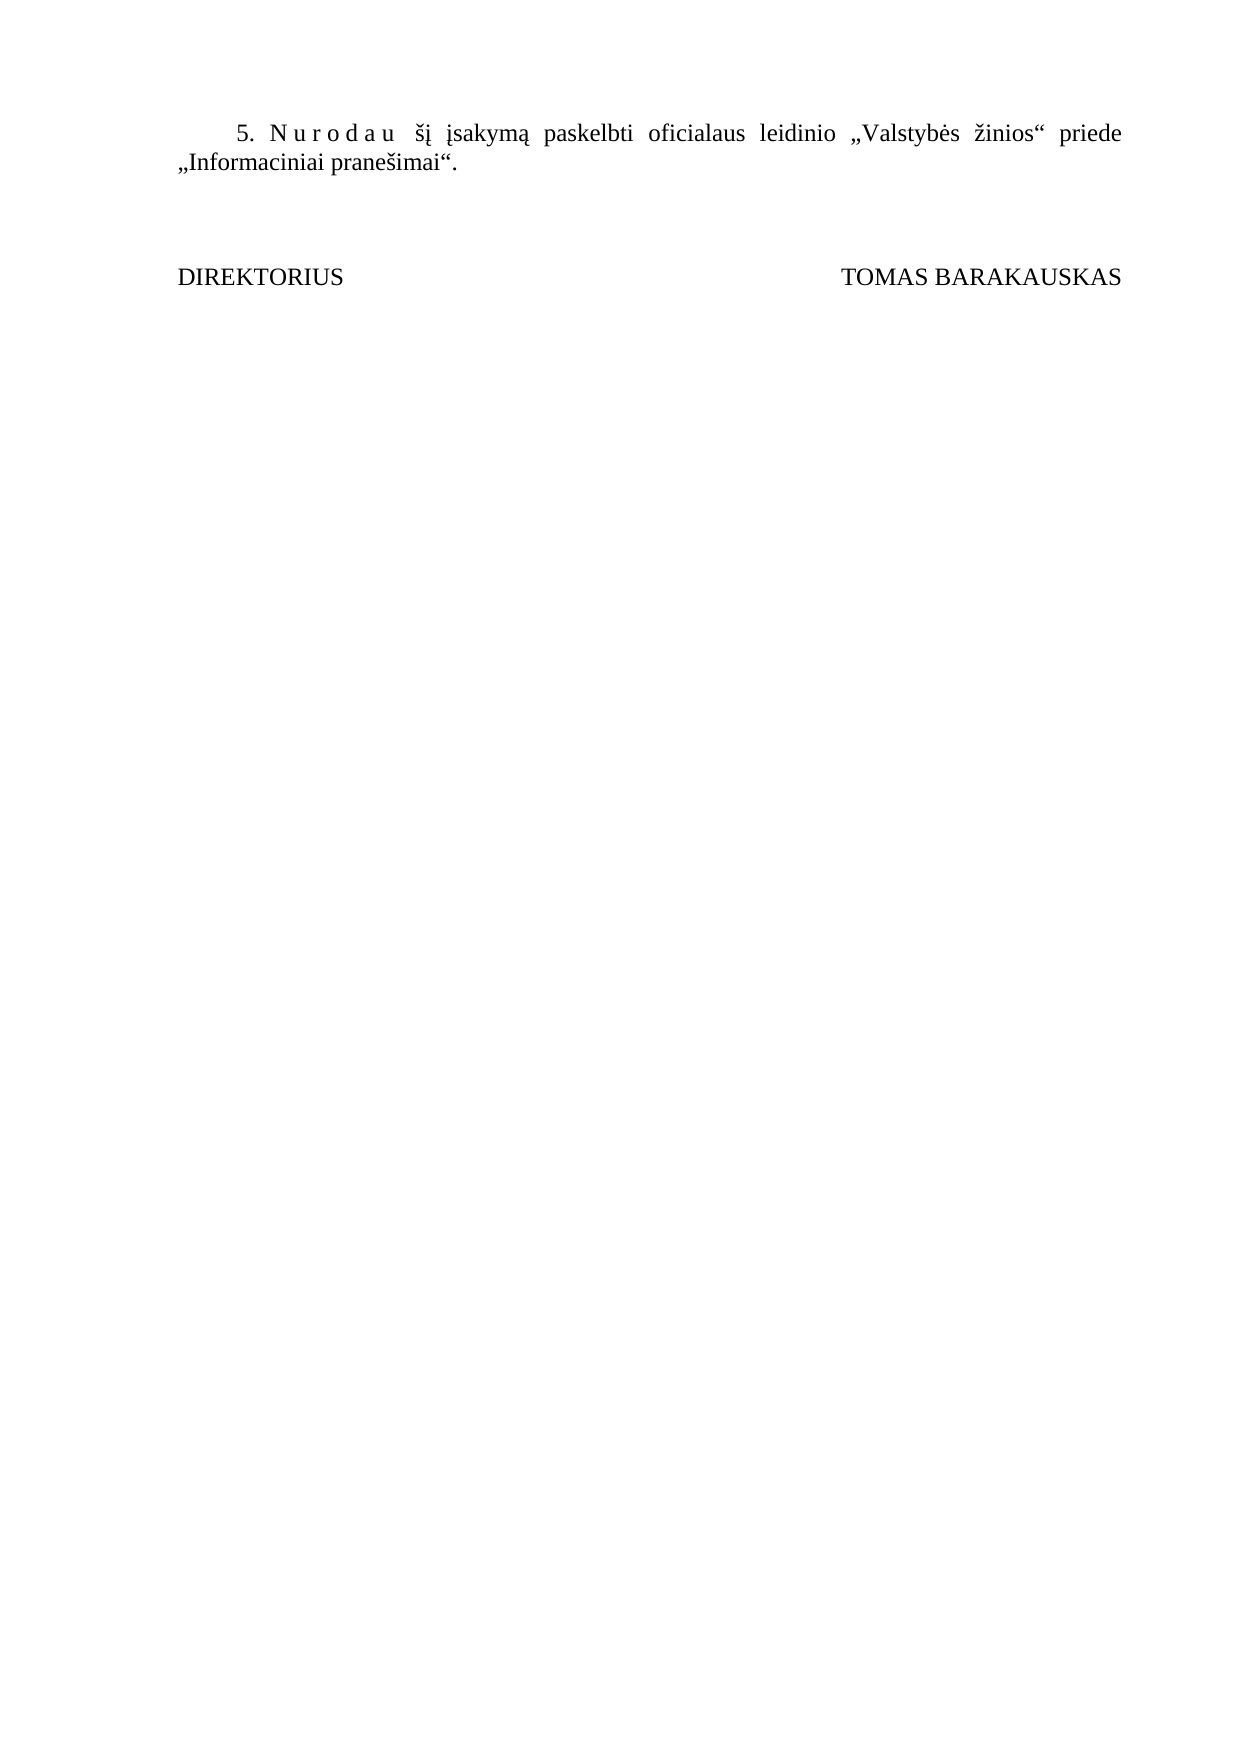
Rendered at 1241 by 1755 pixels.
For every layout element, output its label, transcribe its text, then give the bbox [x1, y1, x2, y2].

text 5. Nurodau šį įsakymą paskelbti oficialaus leidinio „Valstybės žinios“ priede „Informaciniai pranešimai“. [177, 118, 1122, 176]
text DIREKTORIUS TOMAS BARAKAUSKAS [177, 262, 1122, 291]
